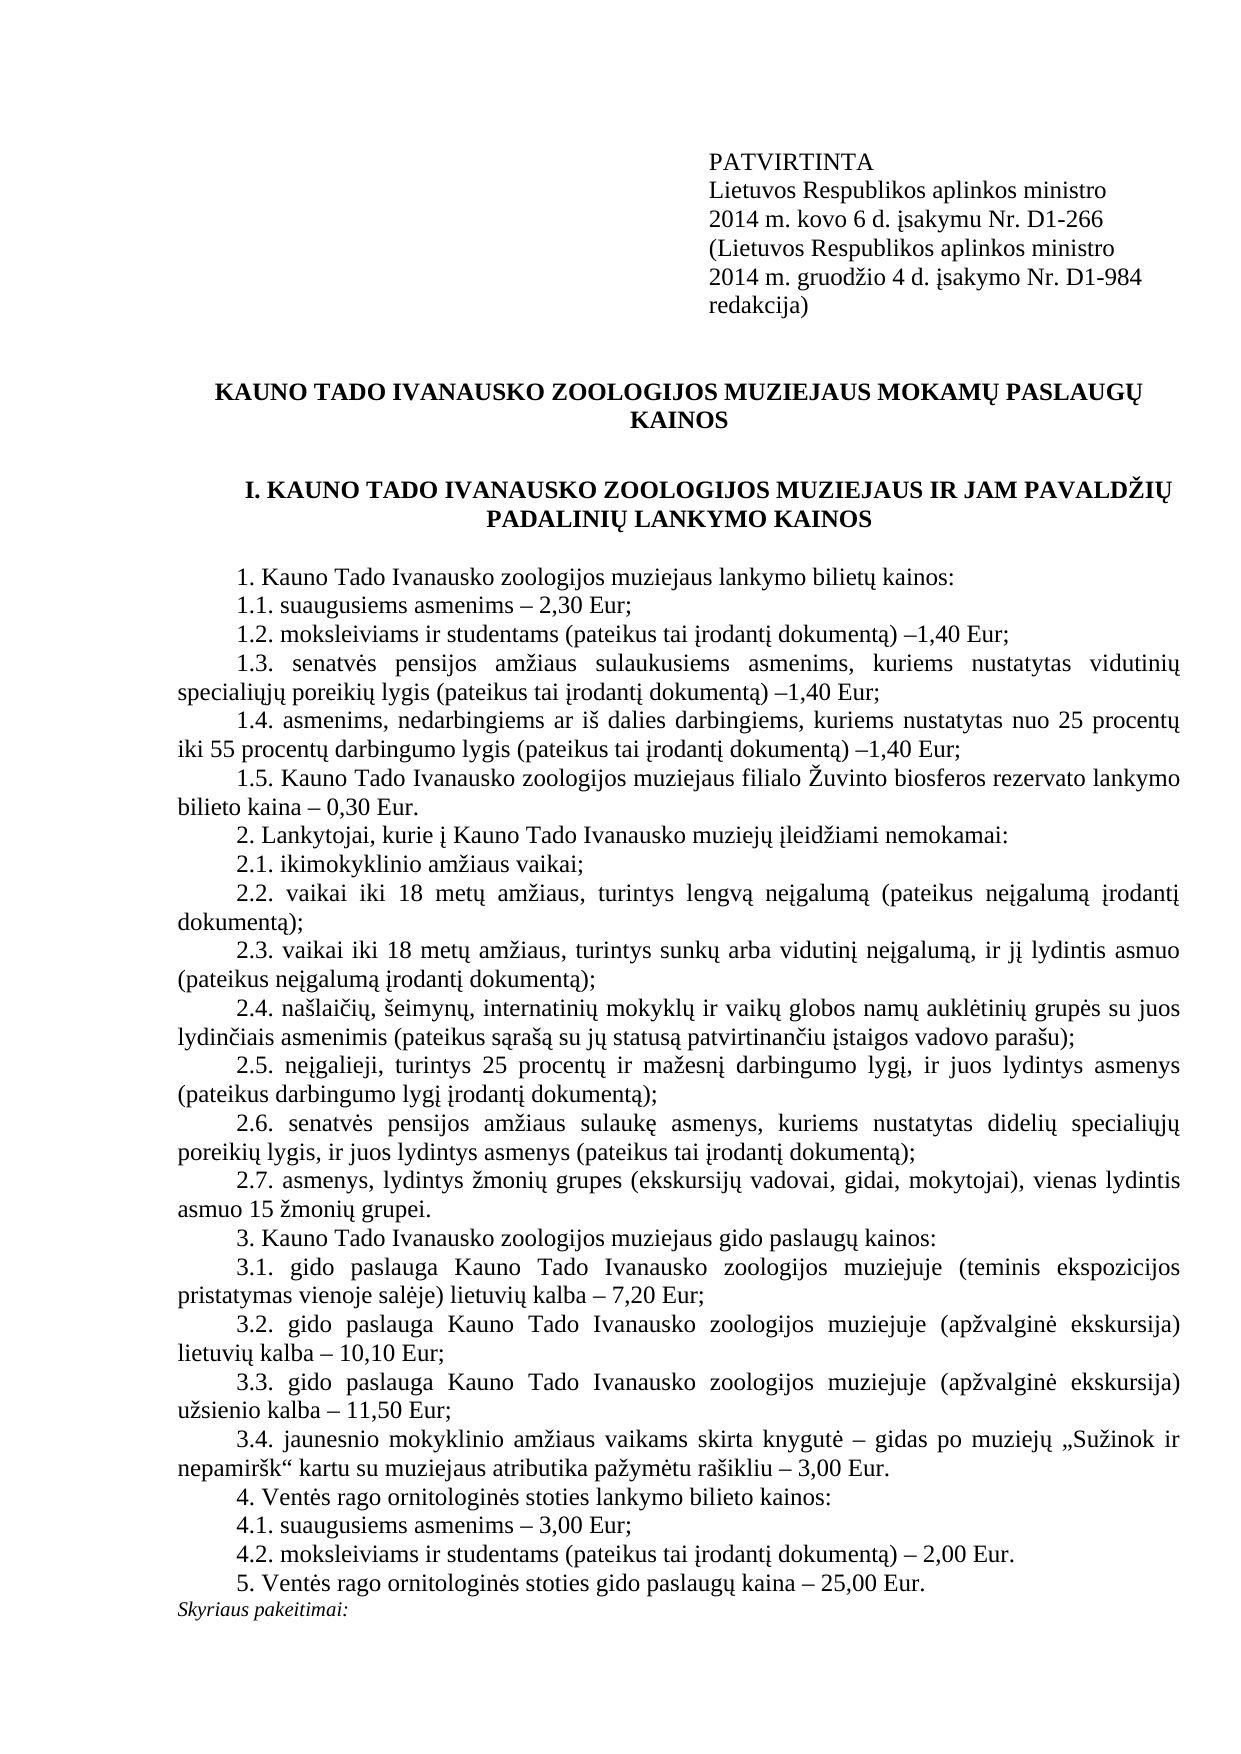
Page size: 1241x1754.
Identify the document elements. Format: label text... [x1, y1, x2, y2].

text 2.3. vaikai iki 18 metų amžiaus, turintys sunkų arba vidutinį neįgalumą, ir jį lydintis asmuo (pateikus neįgalumą įrodantį dokumentą); [177, 936, 1181, 993]
text 2.6. senatvės pensijos amžiaus sulaukę asmenys, kuriems nustatytas didelių specialiųjų poreikių lygis, ir juos lydintys asmenys (pateikus tai įrodantį dokumentą); [177, 1108, 1181, 1166]
text 3.1. gido paslauga Kauno Tado Ivanausko zoologijos muziejuje (teminis ekspozicijos pristatymas vienoje salėje) lietuvių kalba – 7,20 Eur; [177, 1252, 1181, 1309]
text Skyriaus pakeitimai: [177, 1597, 1181, 1621]
text 2.4. našlaičių, šeimynų, internatinių mokyklų ir vaikų globos namų auklėtinių grupės su juos lydinčiais asmenimis (pateikus sąrašą su jų statusą patvirtinančiu įstaigos vadovo parašu); [177, 993, 1181, 1051]
text 1. Kauno Tado Ivanausko zoologijos muziejaus lankymo bilietų kainos: [177, 562, 1181, 591]
text 1.5. Kauno Tado Ivanausko zoologijos muziejaus filialo Žuvinto biosferos rezervato lankymo bilieto kaina – 0,30 Eur. [177, 763, 1181, 821]
text 4. Ventės rago ornitologinės stoties lankymo bilieto kainos: [177, 1482, 1181, 1511]
text 5. Ventės rago ornitologinės stoties gido paslaugų kaina – 25,00 Eur. [177, 1568, 1181, 1597]
text 3.3. gido paslauga Kauno Tado Ivanausko zoologijos muziejuje (apžvalginė ekskursija) užsienio kalba – 11,50 Eur; [177, 1367, 1181, 1424]
text 3.4. jaunesnio mokyklinio amžiaus vaikams skirta knygutė – gidas po muziejų „Sužinok ir nepamiršk“ kartu su muziejaus atributika pažymėtu rašikliu – 3,00 Eur. [177, 1424, 1181, 1482]
text 2.1. ikimokyklinio amžiaus vaikai; [177, 849, 1181, 878]
text 1.4. asmenims, nedarbingiems ar iš dalies darbingiems, kuriems nustatytas nuo 25 procentų iki 55 procentų darbingumo lygis (pateikus tai įrodantį dokumentą) –1,40 Eur; [177, 706, 1181, 763]
text I. KAUNO TADO IVANAUSKO ZOOLOGIJOS MUZIEJAUS IR JAM PAVALDŽIŲ PADALINIŲ LANKYMO KAINOS [177, 476, 1181, 533]
text (Lietuvos Respublikos aplinkos ministro [177, 233, 1181, 262]
text 1.1. suaugusiems asmenims – 2,30 Eur; [177, 591, 1181, 619]
text 1.3. senatvės pensijos amžiaus sulaukusiems asmenims, kuriems nustatytas vidutinių specialiųjų poreikių lygis (pateikus tai įrodantį dokumentą) –1,40 Eur; [177, 648, 1181, 706]
text 4.1. suaugusiems asmenims – 3,00 Eur; [177, 1511, 1181, 1539]
text 3.2. gido paslauga Kauno Tado Ivanausko zoologijos muziejuje (apžvalginė ekskursija) lietuvių kalba – 10,10 Eur; [177, 1309, 1181, 1367]
text Lietuvos Respublikos aplinkos ministro [177, 176, 1181, 204]
text PATVIRTINTA [177, 147, 1181, 176]
text 2014 m. kovo 6 d. įsakymu Nr. D1-266 [177, 204, 1181, 233]
text 2. Lankytojai, kurie į Kauno Tado Ivanausko muziejų įleidžiami nemokamai: [177, 821, 1181, 849]
text 3. Kauno Tado Ivanausko zoologijos muziejaus gido paslaugų kainos: [177, 1223, 1181, 1252]
text 2014 m. gruodžio 4 d. įsakymo Nr. D1-984 [177, 262, 1181, 291]
text redakcija) [177, 291, 1181, 319]
text KAUNO TADO IVANAUSKO ZOOLOGIJOS MUZIEJAUS MOKAMŲ PASLAUGŲ KAINOS [177, 377, 1181, 434]
text 2.5. neįgalieji, turintys 25 procentų ir mažesnį darbingumo lygį, ir juos lydintys asmenys (pateikus darbingumo lygį įrodantį dokumentą); [177, 1051, 1181, 1108]
text 2.2. vaikai iki 18 metų amžiaus, turintys lengvą neįgalumą (pateikus neįgalumą įrodantį dokumentą); [177, 878, 1181, 936]
text 4.2. moksleiviams ir studentams (pateikus tai įrodantį dokumentą) – 2,00 Eur. [177, 1539, 1181, 1568]
text 1.2. moksleiviams ir studentams (pateikus tai įrodantį dokumentą) –1,40 Eur; [177, 619, 1181, 648]
text 2.7. asmenys, lydintys žmonių grupes (ekskursijų vadovai, gidai, mokytojai), vienas lydintis asmuo 15 žmonių grupei. [177, 1166, 1181, 1223]
